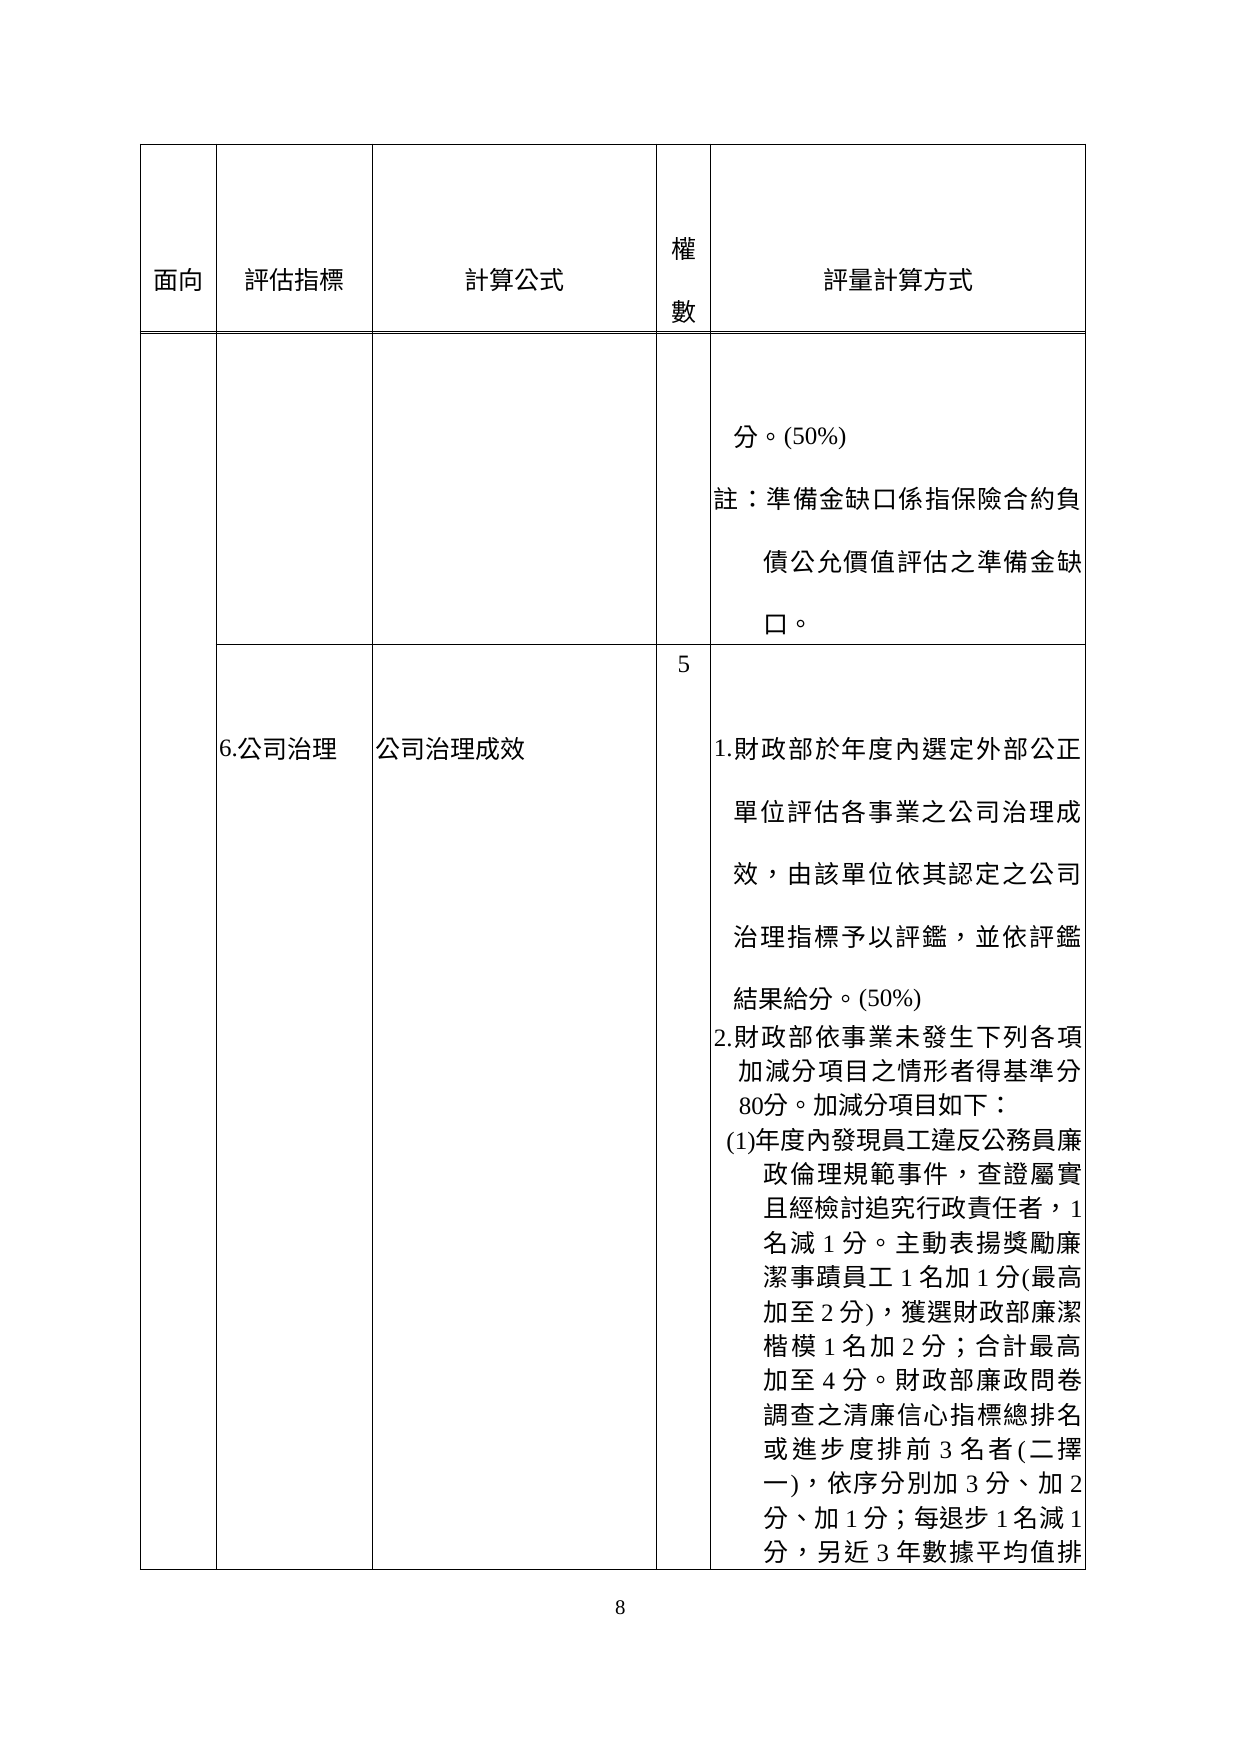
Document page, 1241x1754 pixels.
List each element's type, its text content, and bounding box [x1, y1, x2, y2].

table_cell [373, 334, 656, 643]
table_header 權數 [657, 145, 710, 331]
table_header 面向 [141, 145, 216, 331]
table_cell 公司治理成效 [373, 645, 656, 1568]
table_cell 1.財政部於年度內選定外部公正單位評估各事業之公司治理成效，由該單位依其認定之公司治理指標予以評鑑，並依評鑑結果給分。(50%) 2.財政部依事業未發生下列各項加減分項目之情形者得基準分80分。加減分項目如下： (1)年度內發現員工違反公務員廉政倫理規範事件，查證屬實且經檢討追究行政責任者，1名減1分。主動表揚獎勵廉潔事蹟員工1名加1分(最高加至2分)，獲選財政部廉潔楷模1名加2分；合計最高加至4分。財政部廉政問卷調查之清廉信心指標總排名或進步度排前3名者(二擇一)，依序分別加3分、加2分、加1分；每退步1名減1分，另近3年數據平均值排 [711, 645, 1085, 1568]
table_cell 分。(50%) 註：準備金缺口係指保險合約負債公允價值評估之準備金缺口。 [711, 334, 1085, 643]
table_cell 6.公司治理 [217, 645, 372, 1568]
table_header 計算公式 [373, 145, 656, 331]
table_cell [141, 334, 216, 1568]
table_cell 5 [657, 645, 710, 1568]
table_cell [217, 334, 372, 643]
table_cell [657, 334, 710, 643]
table_header 評估指標 [217, 145, 372, 331]
table_header 評量計算方式 [711, 145, 1085, 331]
